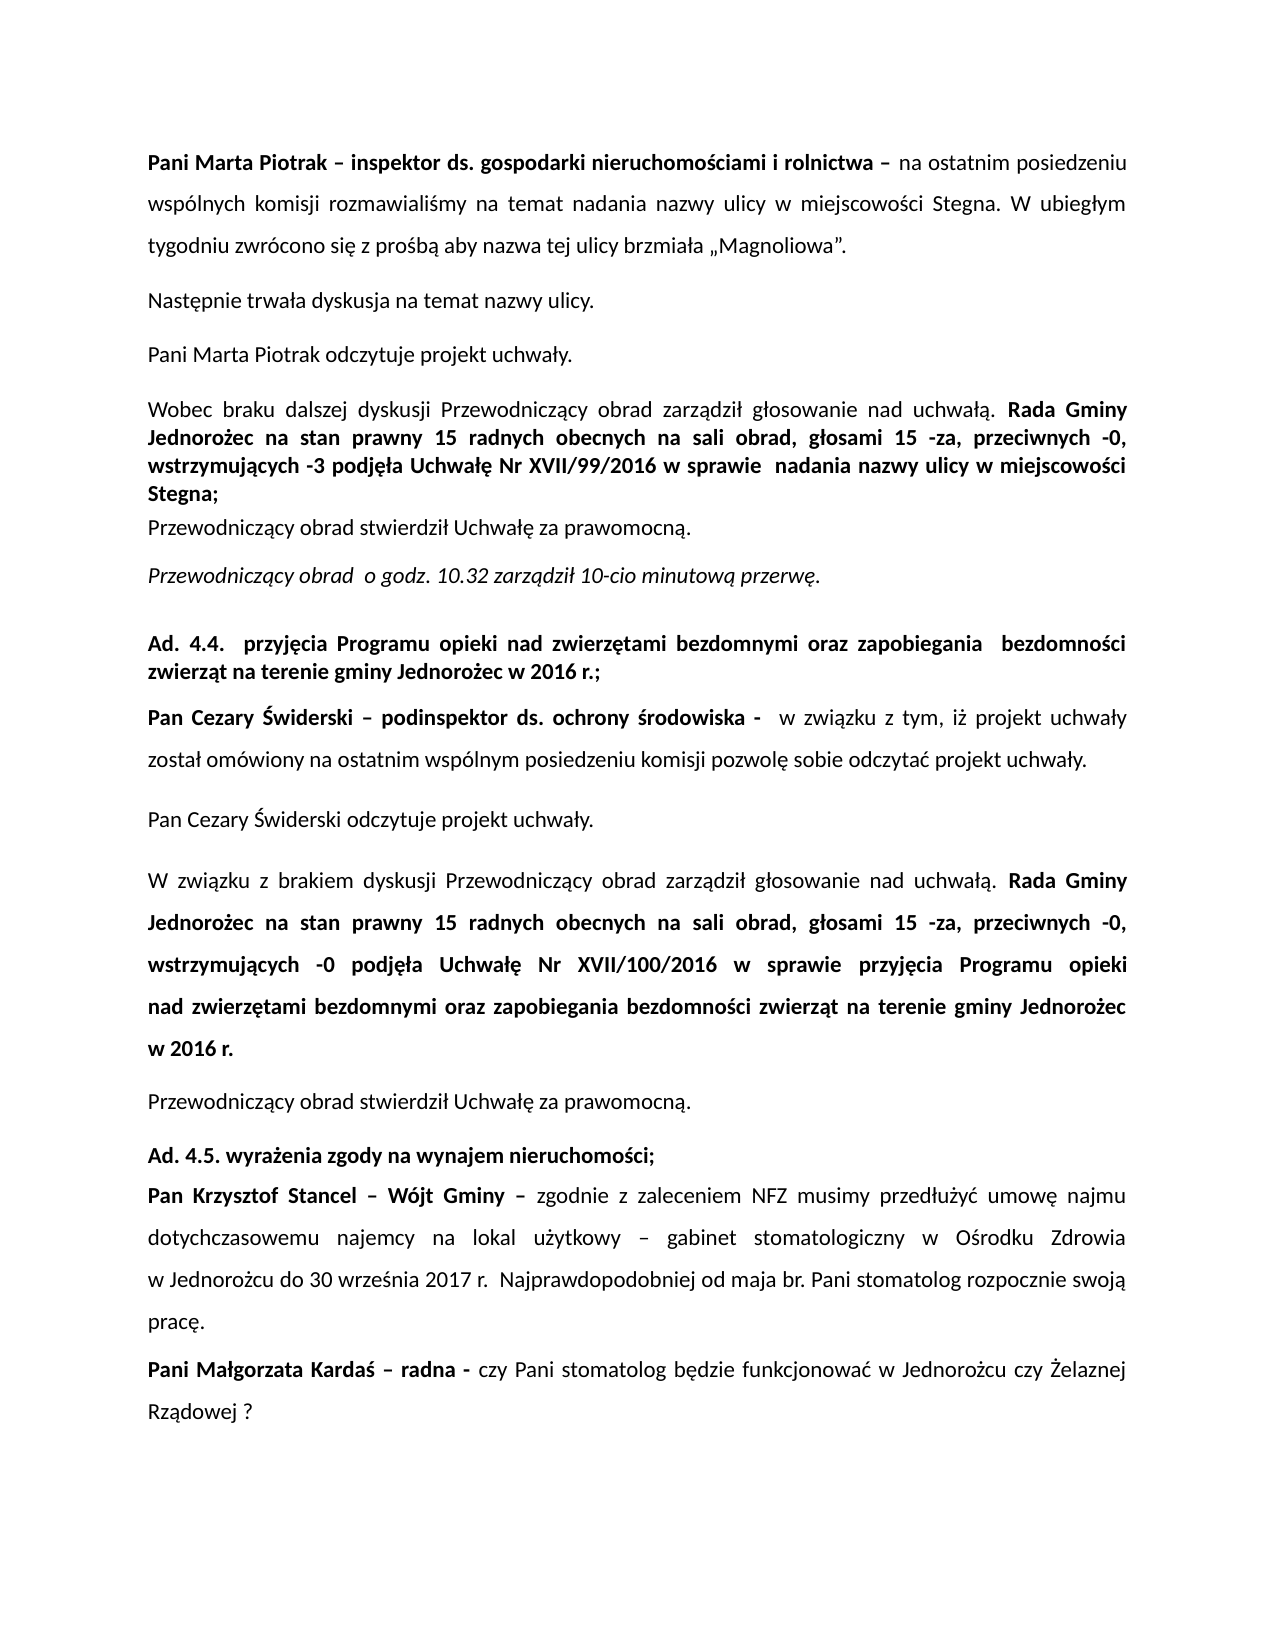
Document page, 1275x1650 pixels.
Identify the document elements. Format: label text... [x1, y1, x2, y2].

text Przewodniczący obrad stwierdził Uchwałę za prawomocną. [148, 513, 1127, 541]
text Pani Marta Piotrak odczytuje projekt uchwały. [148, 341, 1127, 368]
text Ad. 4.5. wyrażenia zgody na wynajem nieruchomości; [148, 1141, 1127, 1169]
text Pani Małgorzata Kardaś – radna - czy Pani stomatolog będzie funkcjonować w Jednorożcu czy Żelaznej Rządowej ? [148, 1355, 1127, 1425]
text Przewodniczący obrad o godz. 10.32 zarządził 10-cio minutową przerwę. [148, 561, 1127, 589]
text Przewodniczący obrad stwierdził Uchwałę za prawomocną. [148, 1087, 1127, 1116]
text W związku z brakiem dyskusji Przewodniczący obrad zarządził głosowanie nad uchwałą. Rada Gminy Jednorożec na stan prawny 15 radnych obecnych na sali obrad, głosami 15 -za, przeciwnych -0, wstrzymujących -0 podjęła Uchwałę Nr XVII/100/2016 w sprawie przyjęcia Programu opieki nad zwierzętami bezdomnymi oraz zapobiegania bezdomności zwierząt na terenie gminy Jednorożec w 2016 r. [148, 866, 1127, 1062]
text Pani Marta Piotrak – inspektor ds. gospodarki nieruchomościami i rolnictwa – na ostatnim posiedzeniu wspólnych komisji rozmawialiśmy na temat nadania nazwy ulicy w miejscowości Stegna. W ubiegłym tygodniu zwrócono się z prośbą aby nazwa tej ulicy brzmiała „Magnoliowa”. [148, 148, 1127, 259]
text Pan Cezary Świderski odczytuje projekt uchwały. [148, 806, 1127, 833]
text Ad. 4.4. przyjęcia Programu opieki nad zwierzętami bezdomnymi oraz zapobiegania bezdomności zwierząt na terenie gminy Jednorożec w 2016 r.; [148, 629, 1127, 685]
text Pan Krzysztof Stancel – Wójt Gminy – zgodnie z zaleceniem NFZ musimy przedłużyć umowę najmu dotychczasowemu najemcy na lokal użytkowy – gabinet stomatologiczny w Ośrodku Zdrowia w Jednorożcu do 30 września 2017 r. Najprawdopodobniej od maja br. Pani stomatolog rozpocznie swoją pracę. [148, 1181, 1127, 1335]
text Pan Cezary Świderski – podinspektor ds. ochrony środowiska - w związku z tym, iż projekt uchwały został omówiony na ostatnim wspólnym posiedzeniu komisji pozwolę sobie odczytać projekt uchwały. [148, 703, 1127, 773]
text Wobec braku dalszej dyskusji Przewodniczący obrad zarządził głosowanie nad uchwałą. Rada Gminy Jednorożec na stan prawny 15 radnych obecnych na sali obrad, głosami 15 -za, przeciwnych -0, wstrzymujących -3 podjęła Uchwałę Nr XVII/99/2016 w sprawie nadania nazwy ulicy w miejscowości Stegna; [148, 395, 1127, 507]
text Następnie trwała dyskusja na temat nazwy ulicy. [148, 286, 1127, 314]
